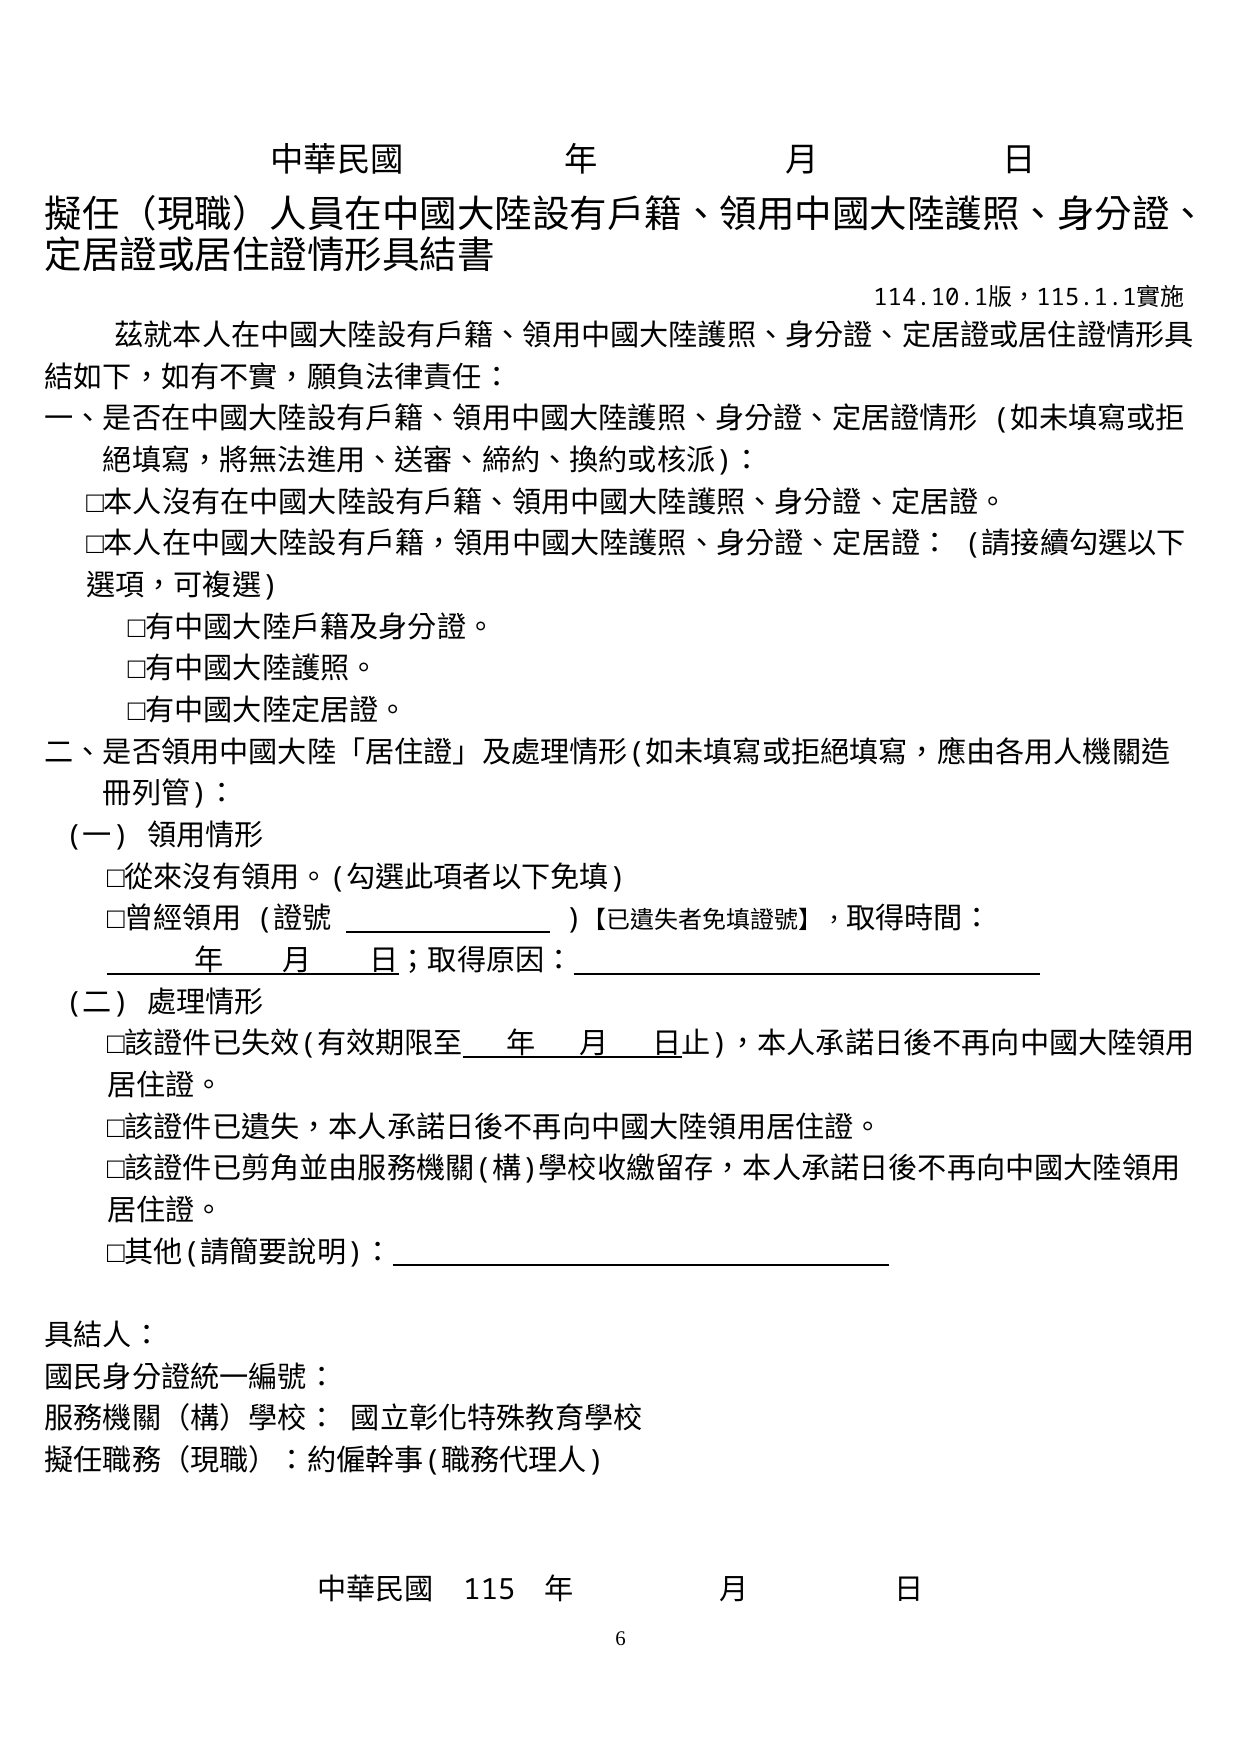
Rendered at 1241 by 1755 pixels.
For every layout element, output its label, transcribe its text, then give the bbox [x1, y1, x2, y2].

text □該證件已剪角並由服務機關(構)學校收繳留存，本人承諾日後不再向中國大陸領用居住證。 [107, 1145, 1196, 1229]
text □從來沒有領用。(勾選此項者以下免填) [107, 854, 1196, 895]
text 服務機關（構）學校： 國立彰化特殊教育學校 [44, 1395, 1196, 1437]
text □該證件已失效(有效期限至 年 月 日止)，本人承諾日後不再向中國大陸領用居住證。 [107, 1020, 1196, 1104]
text 二、是否領用中國大陸「居住證」及處理情形(如未填寫或拒絕填寫，應由各用人機關造冊列管)： [44, 729, 1196, 812]
text 具結人： [44, 1312, 1196, 1354]
text 中華民國 115 年 月 日 [44, 1562, 1196, 1608]
text 擬任職務（現職）：約僱幹事(職務代理人) [44, 1437, 1196, 1479]
text (一) 領用情形 [65, 812, 1196, 854]
text 114.10.1版，115.1.1實施 [44, 277, 1196, 312]
text 年 月 日；取得原因： 0 [107, 937, 1196, 979]
text □其他(請簡要說明)： 0 [107, 1229, 1196, 1270]
text 國民身分證統一編號： [44, 1354, 1196, 1395]
text (二) 處理情形 [65, 979, 1196, 1020]
text □有中國大陸定居證。 [128, 687, 1196, 729]
text □有中國大陸護照。 [128, 645, 1196, 687]
text □該證件已遺失，本人承諾日後不再向中國大陸領用居住證。 [107, 1104, 1196, 1145]
text 一、是否在中國大陸設有戶籍、領用中國大陸護照、身分證、定居證情形 (如未填寫或拒絕填寫，將無法進用、送審、締約、換約或核派)： [44, 395, 1196, 479]
text 茲就本人在中國大陸設有戶籍、領用中國大陸護照、身分證、定居證或居住證情形具結如下，如有不實，願負法律責任： [44, 312, 1196, 395]
text 中華民國 年 月 日 [109, 133, 1196, 181]
text □曾經領用 (證號 )【已遺失者免填證號】，取得時間： [107, 895, 1196, 937]
text □有中國大陸戶籍及身分證。 [128, 604, 1196, 645]
text 擬任（現職）人員在中國大陸設有戶籍、領用中國大陸護照、身分證、定居證或居住證情形具結書 [44, 194, 1196, 277]
text □本人沒有在中國大陸設有戶籍、領用中國大陸護照、身分證、定居證。 [86, 479, 1196, 520]
text □本人在中國大陸設有戶籍，領用中國大陸護照、身分證、定居證： (請接續勾選以下選項，可複選) [86, 520, 1196, 604]
